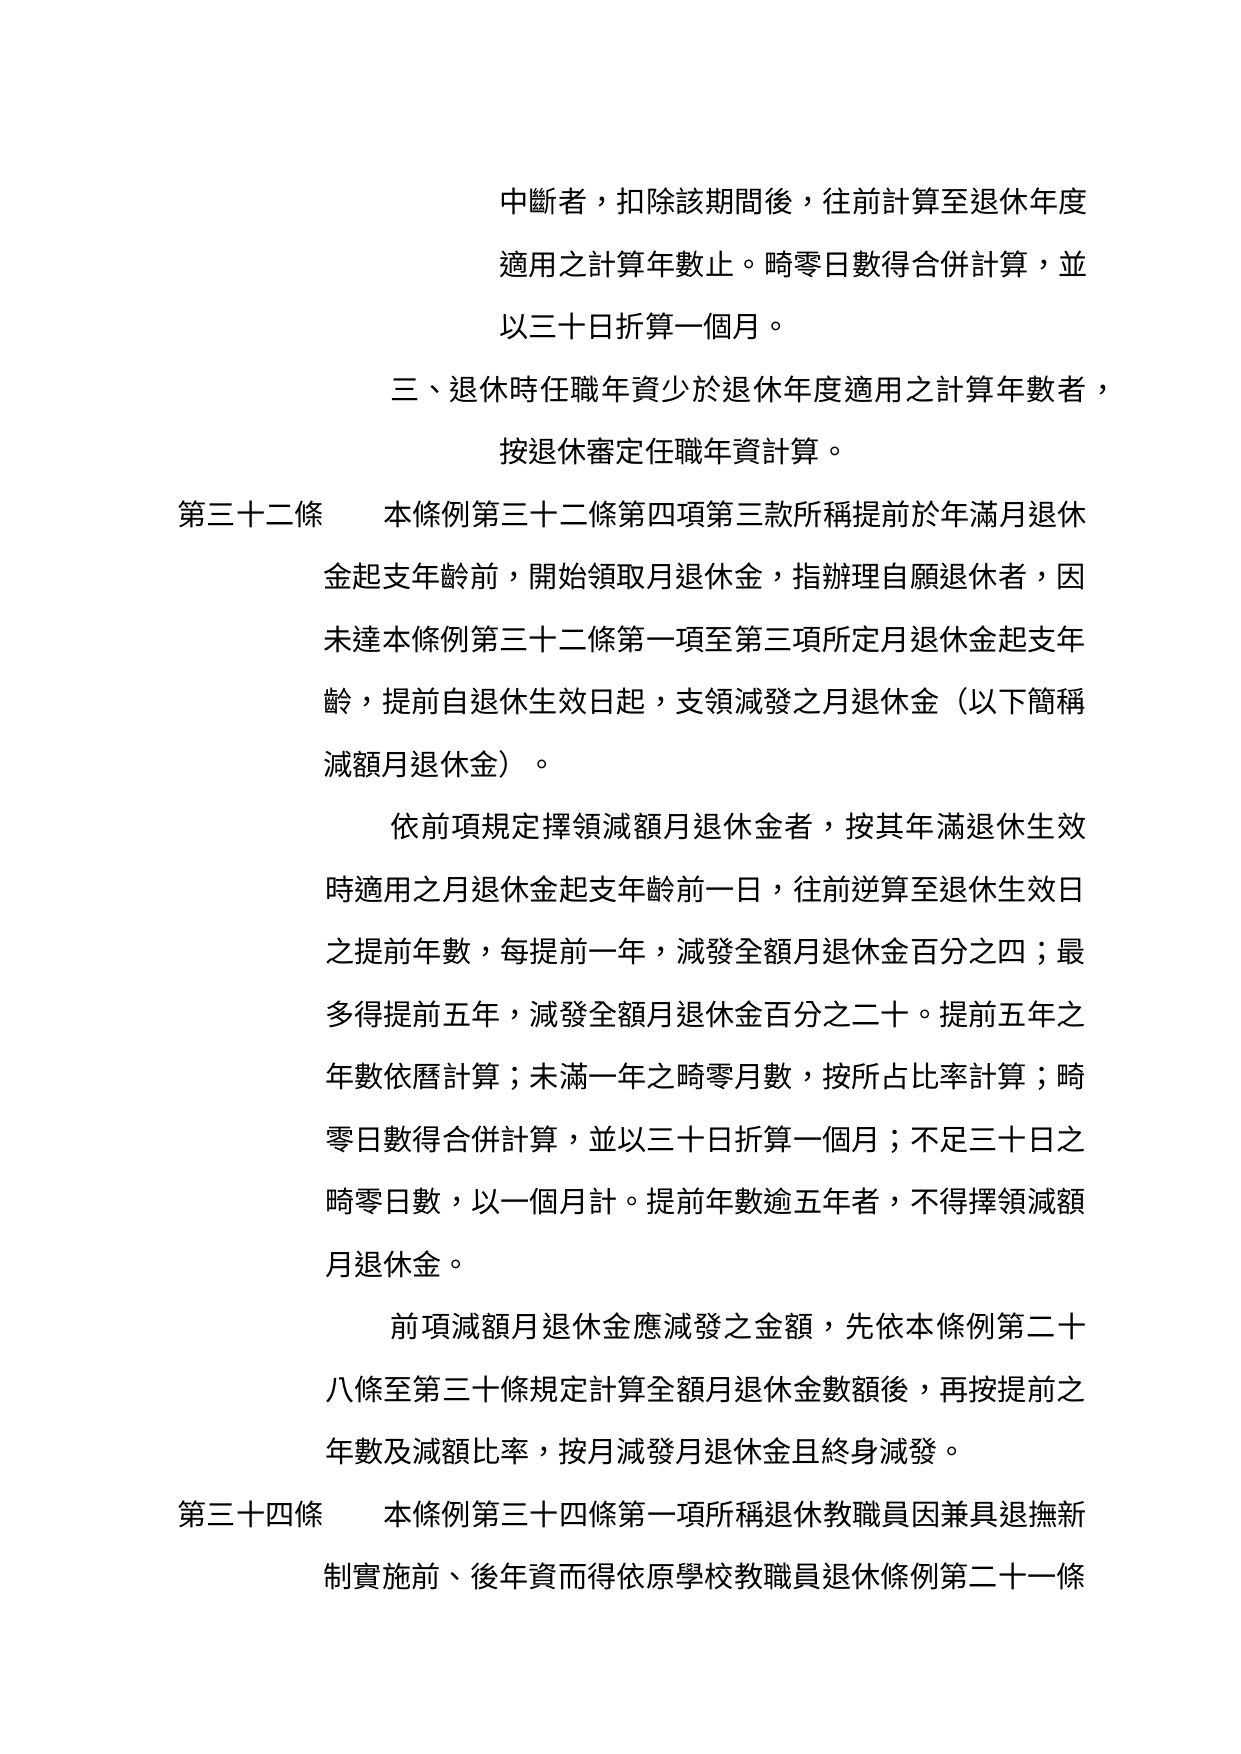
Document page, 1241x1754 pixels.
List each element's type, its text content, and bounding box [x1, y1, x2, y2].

list 退休時任職年資少於退休年度適用之計算年數者，按退休審定任職年資計算。 [391, 346, 1088, 471]
text 第三十四條 本條例第三十四條第一項所稱退休教職員因兼具退撫新制實施前、後年資而得依原學校教職員退休條例第二十一條 [177, 1471, 1088, 1596]
text 第三十二條 本條例第三十二條第四項第三款所稱提前於年滿月退休金起支年齡前，開始領取月退休金，指辦理自願退休者，因未達本條例第三十二條第一項至第三項所定月退休金起支年齡，提前自退休生效日起，支領減發之月退休金（以下簡稱減額月退休金）。 [177, 471, 1088, 783]
list 中斷者，扣除該期間後，往前計算至退休年度適用之計算年數止。畸零日數得合併計算，並以三十日折算一個月。 [391, 158, 1088, 346]
text 前項減額月退休金應減發之金額，先依本條例第二十八條至第三十條規定計算全額月退休金數額後，再按提前之年數及減額比率，按月減發月退休金且終身減發。 [325, 1283, 1088, 1471]
text 依前項規定擇領減額月退休金者，按其年滿退休生效時適用之月退休金起支年齡前一日，往前逆算至退休生效日之提前年數，每提前一年，減發全額月退休金百分之四；最多得提前五年，減發全額月退休金百分之二十。提前五年之年數依曆計算；未滿一年之畸零月數，按所占比率計算；畸零日數得合併計算，並以三十日折算一個月；不足三十日之畸零日數，以一個月計。提前年數逾五年者，不得擇領減額月退休金。 [325, 783, 1088, 1283]
